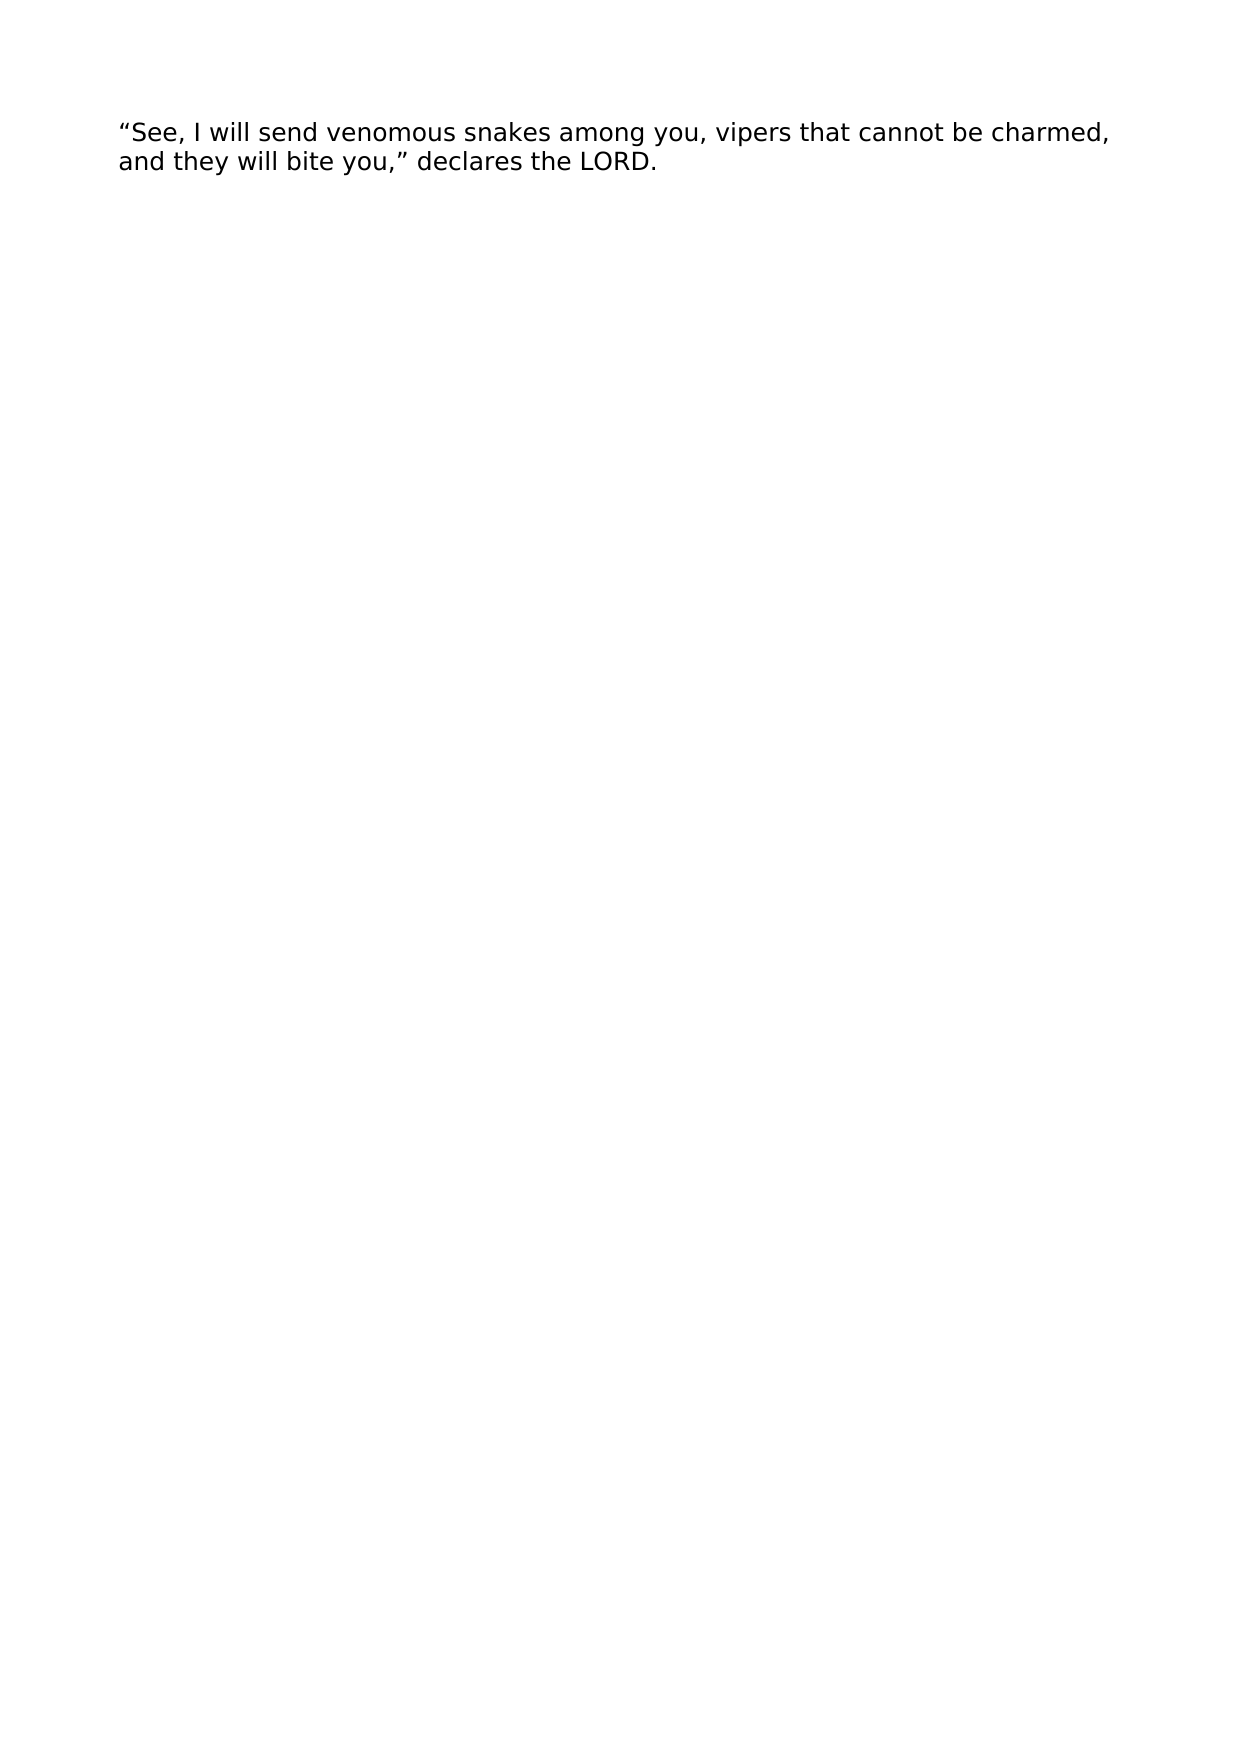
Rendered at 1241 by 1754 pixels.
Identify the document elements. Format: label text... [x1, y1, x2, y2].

text “See, I will send venomous snakes among you, vipers that cannot be charmed, and they will bite you,” declares the LORD. [118, 118, 1122, 176]
